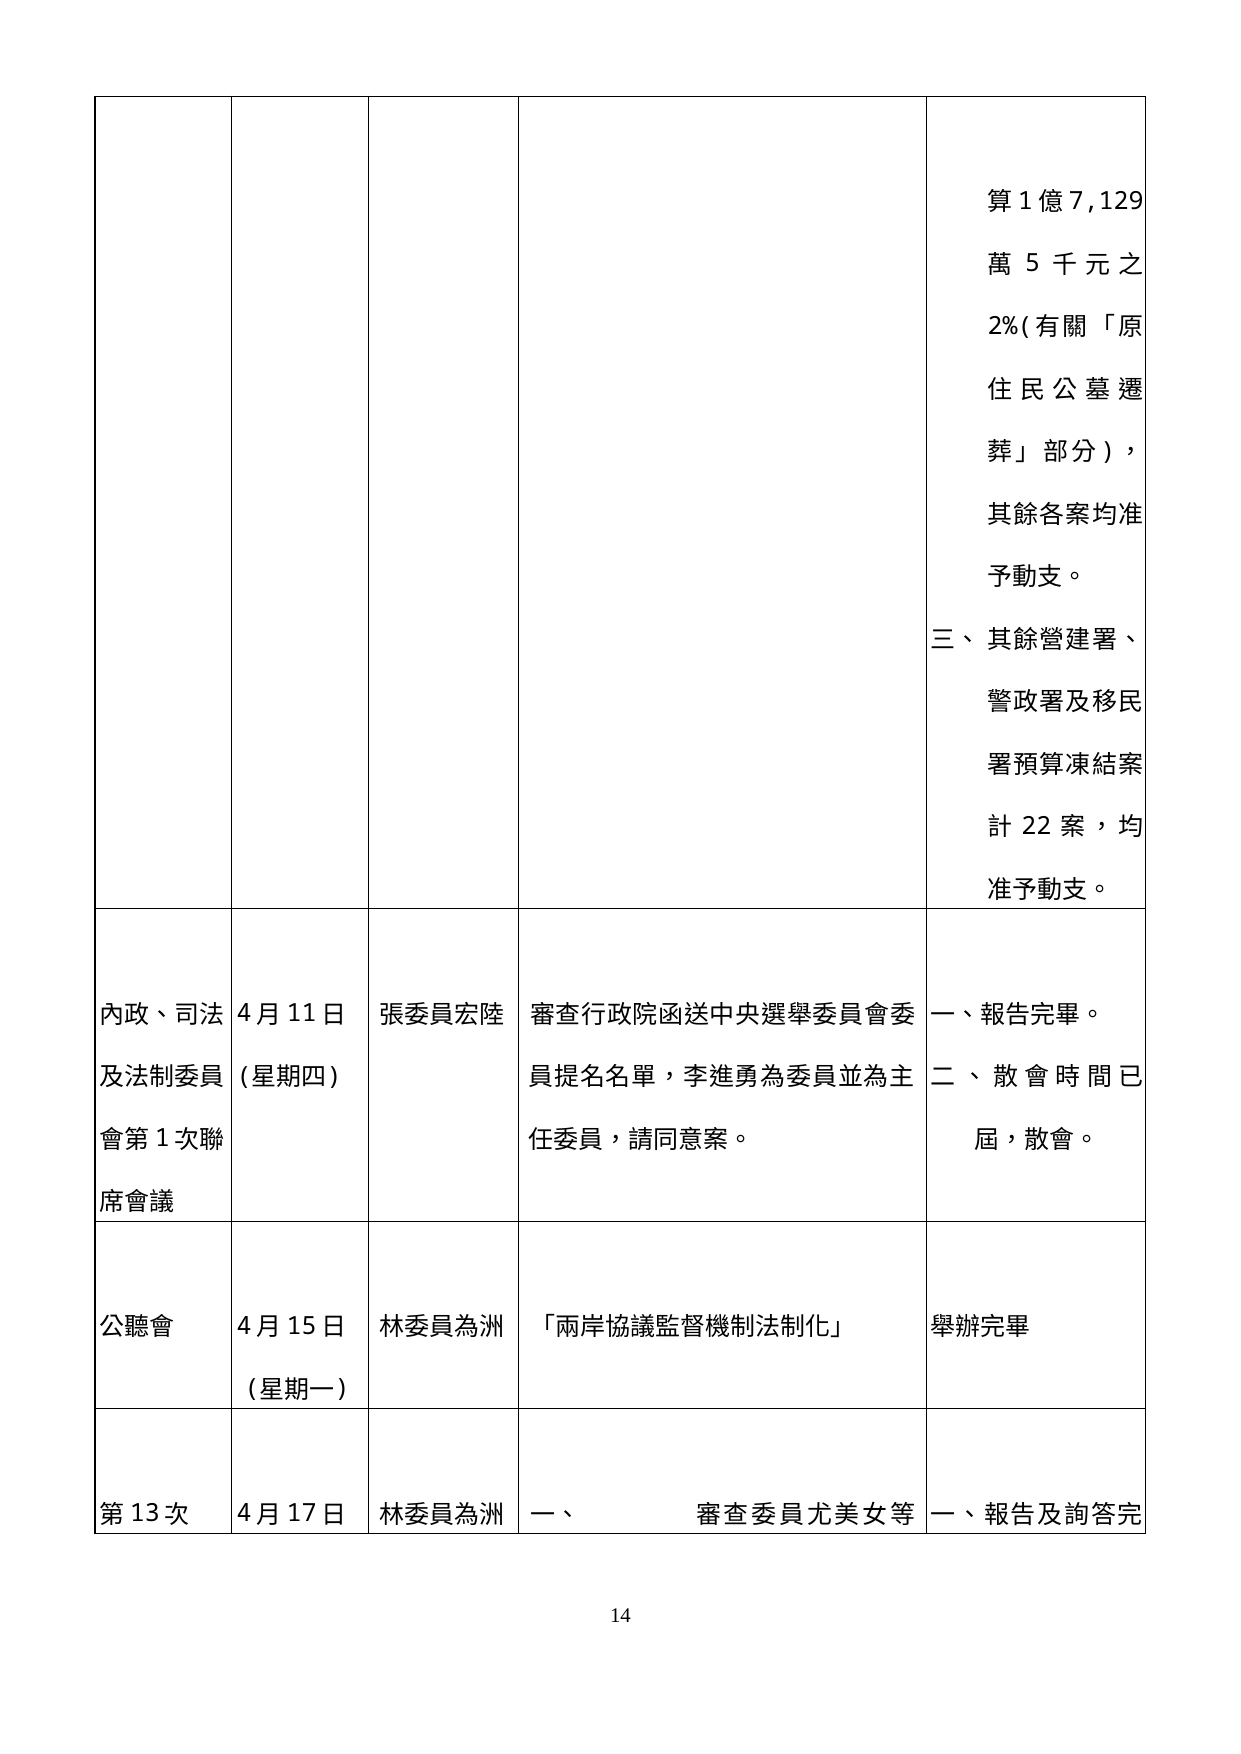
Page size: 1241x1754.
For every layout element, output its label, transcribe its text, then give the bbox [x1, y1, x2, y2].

table_cell 林委員為洲 [369, 1409, 518, 1533]
table_cell 內政、司法及法制委員會第1次聯席會議 [96, 909, 231, 1221]
table_cell [369, 97, 518, 908]
table_cell 張委員宏陸 [369, 909, 518, 1221]
table_cell 一、報告及詢答完 [927, 1409, 1145, 1533]
table_cell 「兩岸協議監督機制法制化」 [519, 1222, 926, 1408]
table_cell 第13次 [96, 1409, 231, 1533]
table_cell 算1億7,129萬5千元之2%(有關「原住民公墓遷葬」部分)，其餘各案均准予動支。 三、 其餘營建署、警政署及移民署預算凍結案計22案，均准予動支。 [927, 97, 1145, 908]
table_cell [519, 97, 926, 908]
table_cell 4月15日 (星期一) [232, 1222, 368, 1408]
table_cell [232, 97, 368, 908]
table_cell 一、報告完畢。 二、散會時間已屆，散會。 [927, 909, 1145, 1221]
table_cell [96, 97, 231, 908]
table_cell 林委員為洲 [369, 1222, 518, 1408]
table_cell 公聽會 [96, 1222, 231, 1408]
table_cell 4月17日 [232, 1409, 368, 1533]
table_cell 舉辦完畢 [927, 1222, 1145, 1408]
table_cell 審查行政院函送中央選舉委員會委員提名名單，李進勇為委員並為主任委員，請同意案。 [519, 909, 926, 1221]
table_cell 4月11日 (星期四) [232, 909, 368, 1221]
table_cell 一、 審查委員尤美女等 [519, 1409, 926, 1533]
